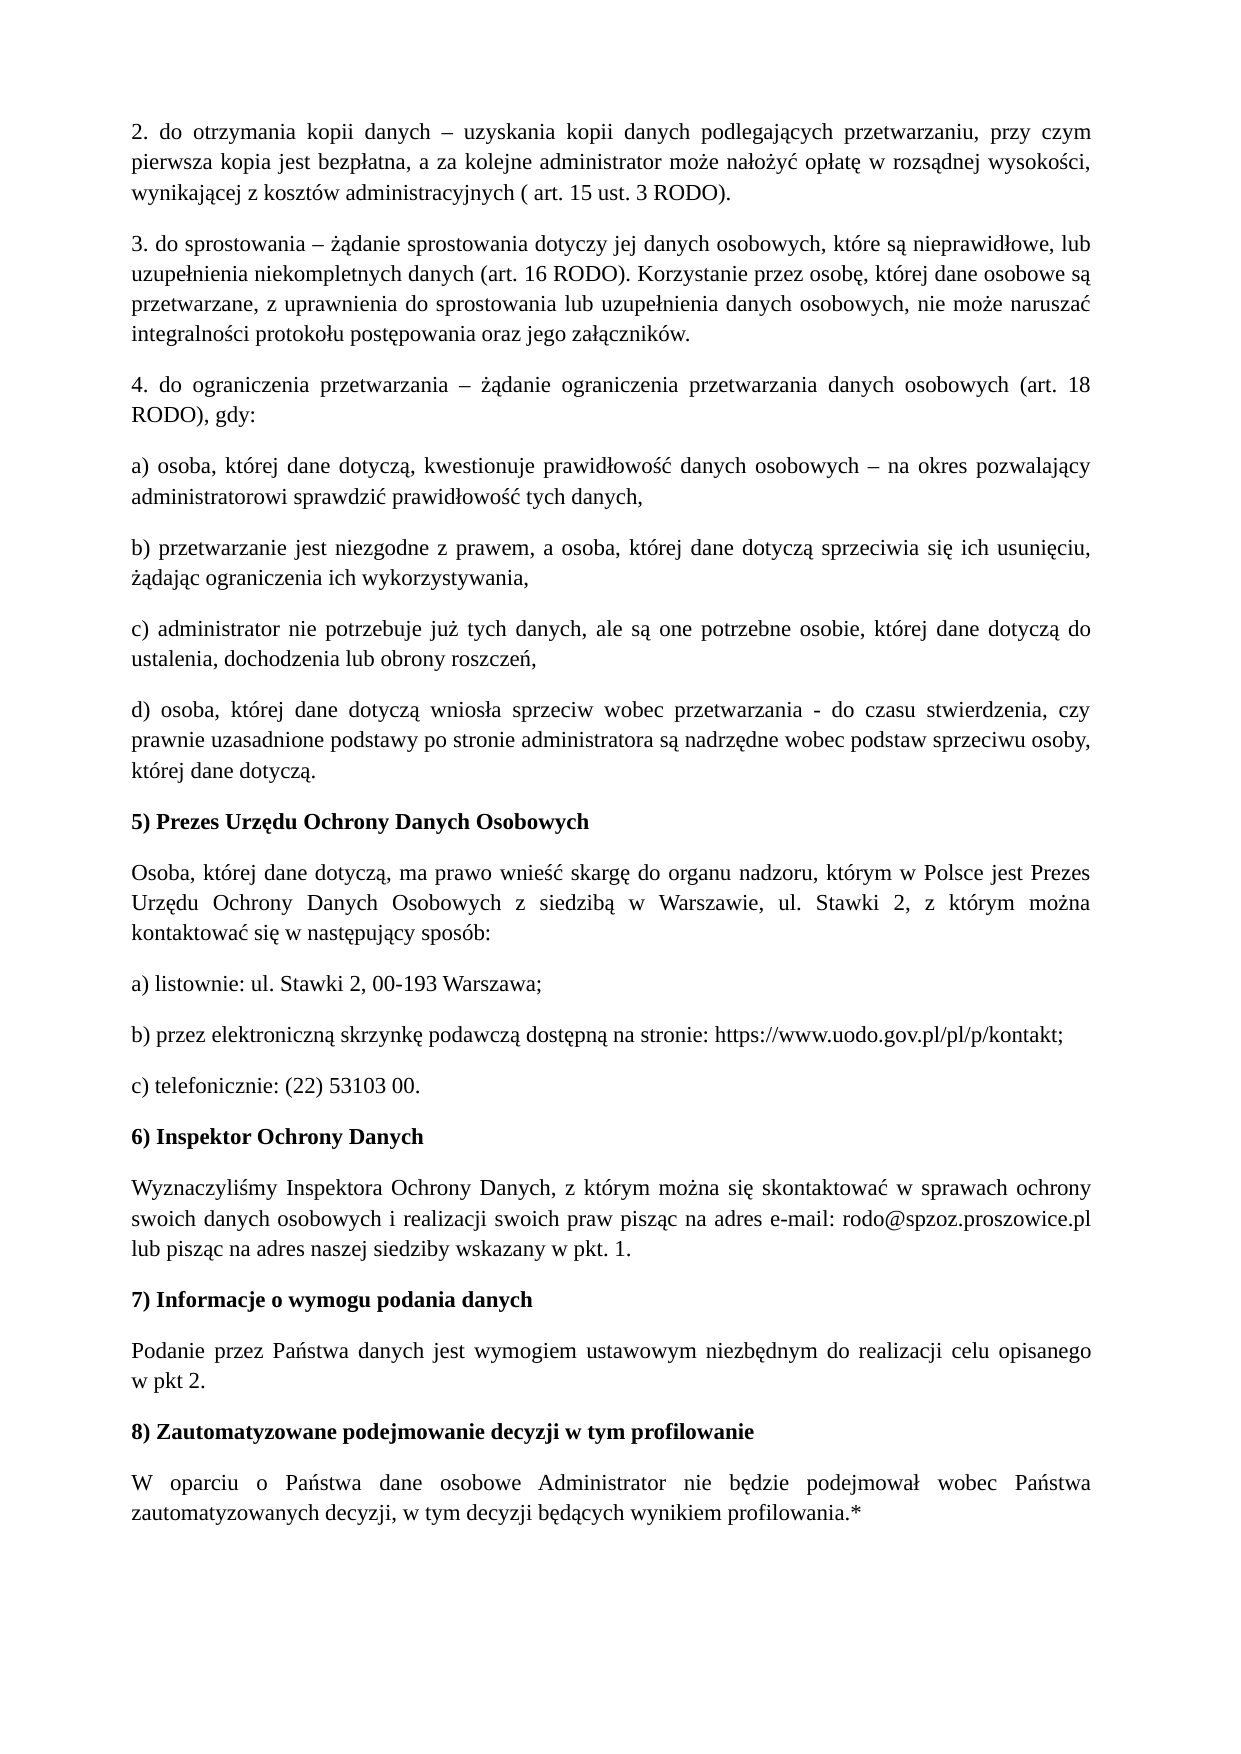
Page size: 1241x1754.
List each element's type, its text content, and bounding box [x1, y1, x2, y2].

text Wyznaczyliśmy Inspektora Ochrony Danych, z którym można się skontaktować w sprawach ochrony swoich danych osobowych i realizacji swoich praw pisząc na adres e-mail: rodo@spzoz.proszowice.pl lub pisząc na adres naszej siedziby wskazany w pkt. 1. [131, 1174, 1092, 1261]
text W oparciu o Państwa dane osobowe Administrator nie będzie podejmował wobec Państwa zautomatyzowanych decyzji, w tym decyzji będących wynikiem profilowania.* [131, 1469, 1092, 1526]
text d) osoba, której dane dotyczą wniosła sprzeciw wobec przetwarzania - do czasu stwierdzenia, czy prawnie uzasadnione podstawy po stronie administratora są nadrzędne wobec podstaw sprzeciwu osoby, której dane dotyczą. [131, 696, 1092, 783]
text Podanie przez Państwa danych jest wymogiem ustawowym niezbędnym do realizacji celu opisanego w pkt 2. [131, 1337, 1092, 1393]
text 8) Zautomatyzowane podejmowanie decyzji w tym profilowanie [131, 1418, 1092, 1444]
text a) osoba, której dane dotyczą, kwestionuje prawidłowość danych osobowych – na okres pozwalający administratorowi sprawdzić prawidłowość tych danych, [131, 452, 1092, 509]
text c) telefonicznie: (22) 53103 00. [131, 1072, 1092, 1099]
text 6) Inspektor Ochrony Danych [131, 1123, 1092, 1150]
text b) przez elektroniczną skrzynkę podawczą dostępną na stronie: https://www.uodo.gov.pl/pl/p/kontakt; [131, 1021, 1092, 1048]
text Osoba, której dane dotyczą, ma prawo wnieść skargę do organu nadzoru, którym w Polsce jest Prezes Urzędu Ochrony Danych Osobowych z siedzibą w Warszawie, ul. Stawki 2, z którym można kontaktować się w następujący sposób: [131, 859, 1092, 946]
text c) administrator nie potrzebuje już tych danych, ale są one potrzebne osobie, której dane dotyczą do ustalenia, dochodzenia lub obrony roszczeń, [131, 615, 1092, 672]
text a) listownie: ul. Stawki 2, 00-193 Warszawa; [131, 970, 1092, 997]
text 2. do otrzymania kopii danych – uzyskania kopii danych podlegających przetwarzaniu, przy czym pierwsza kopia jest bezpłatna, a za kolejne administrator może nałożyć opłatę w rozsądnej wysokości, wynikającej z kosztów administracyjnych ( art. 15 ust. 3 RODO). [131, 118, 1092, 205]
text 3. do sprostowania – żądanie sprostowania dotyczy jej danych osobowych, które są nieprawidłowe, lub uzupełnienia niekompletnych danych (art. 16 RODO). Korzystanie przez osobę, której dane osobowe są przetwarzane, z uprawnienia do sprostowania lub uzupełnienia danych osobowych, nie może naruszać integralności protokołu postępowania oraz jego załączników. [131, 229, 1092, 347]
text 7) Informacje o wymogu podania danych [131, 1286, 1092, 1312]
text b) przetwarzanie jest niezgodne z prawem, a osoba, której dane dotyczą sprzeciwia się ich usunięciu, żądając ograniczenia ich wykorzystywania, [131, 534, 1092, 590]
text 5) Prezes Urzędu Ochrony Danych Osobowych [131, 808, 1092, 834]
text 4. do ograniczenia przetwarzania – żądanie ograniczenia przetwarzania danych osobowych (art. 18 RODO), gdy: [131, 371, 1092, 428]
